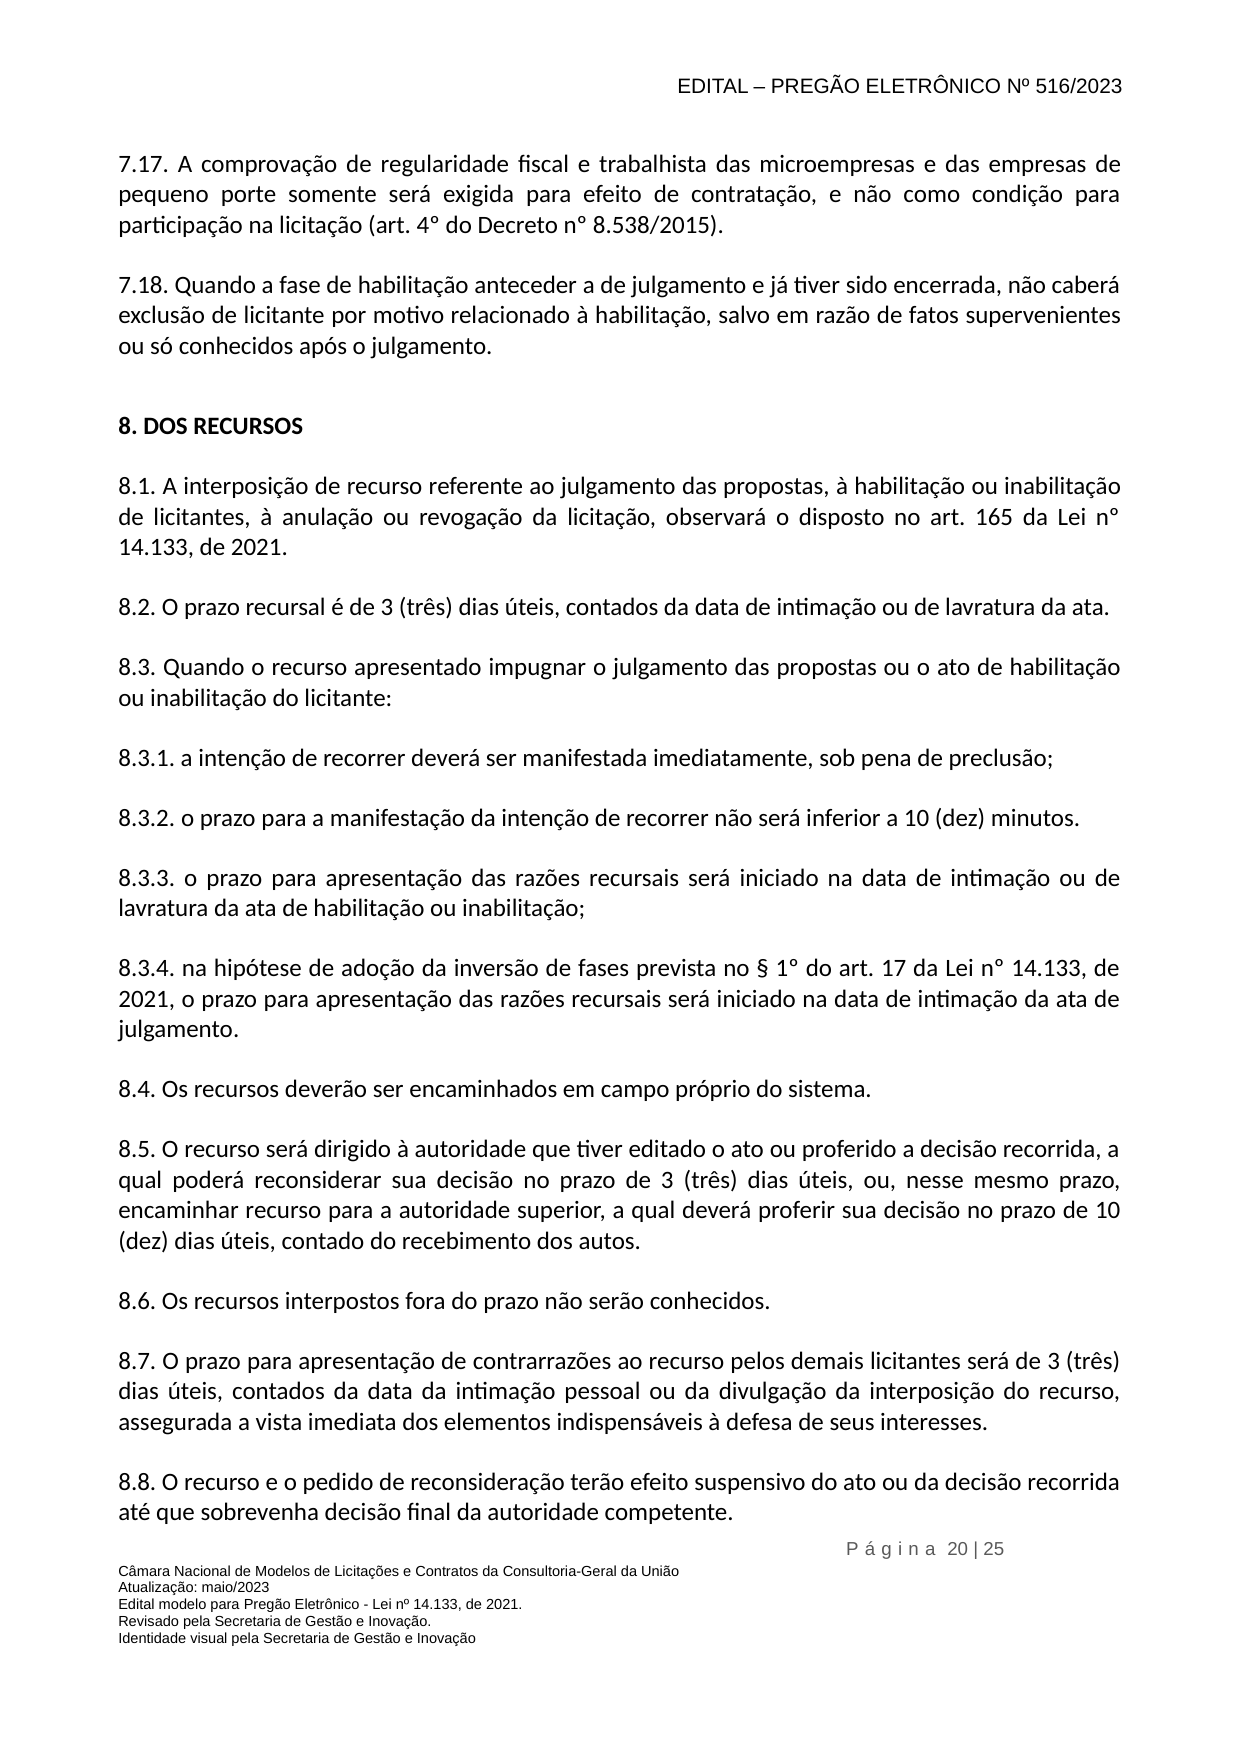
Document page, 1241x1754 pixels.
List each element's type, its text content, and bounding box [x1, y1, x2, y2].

text 8.3.1. a intenção de recorrer deverá ser manifestada imediatamente, sob pena de preclusão; [118, 742, 1122, 772]
text 8.7. O prazo para apresentação de contrarrazões ao recurso pelos demais licitantes será de 3 (três) dias úteis, contados da data da intimação pessoal ou da divulgação da interposição do recurso, assegurada a vista imediata dos elementos indispensáveis à defesa de seus interesses. [118, 1345, 1122, 1437]
text 8.5. O recurso será dirigido à autoridade que tiver editado o ato ou proferido a decisão recorrida, a qual poderá reconsiderar sua decisão no prazo de 3 (três) dias úteis, ou, nesse mesmo prazo, encaminhar recurso para a autoridade superior, a qual deverá proferir sua decisão no prazo de 10 (dez) dias úteis, contado do recebimento dos autos. [118, 1133, 1122, 1256]
text 8.3. Quando o recurso apresentado impugnar o julgamento das propostas ou o ato de habilitação ou inabilitação do licitante: [118, 651, 1122, 712]
text 8.2. O prazo recursal é de 3 (três) dias úteis, contados da data de intimação ou de lavratura da ata. [118, 591, 1122, 622]
text 8.4. Os recursos deverão ser encaminhados em campo próprio do sistema. [118, 1073, 1122, 1104]
subtitle 8. DOS RECURSOS [118, 410, 1122, 441]
text 8.3.4. na hipótese de adoção da inversão de fases prevista no § 1º do art. 17 da Lei nº 14.133, de 2021, o prazo para apresentação das razões recursais será iniciado na data de intimação da ata de julgamento. [118, 952, 1122, 1044]
text 8.1. A interposição de recurso referente ao julgamento das propostas, à habilitação ou inabilitação de licitantes, à anulação ou revogação da licitação, observará o disposto no art. 165 da Lei nº 14.133, de 2021. [118, 470, 1122, 562]
text 7.17. A comprovação de regularidade fiscal e trabalhista das microempresas e das empresas de pequeno porte somente será exigida para efeito de contratação, e não como condição para participação na licitação (art. 4º do Decreto nº 8.538/2015). [118, 148, 1122, 239]
text 8.3.2. o prazo para a manifestação da intenção de recorrer não será inferior a 10 (dez) minutos. [118, 802, 1122, 832]
text 8.8. O recurso e o pedido de reconsideração terão efeito suspensivo do ato ou da decisão recorrida até que sobrevenha decisão final da autoridade competente. [118, 1466, 1122, 1527]
text 8.3.3. o prazo para apresentação das razões recursais será iniciado na data de intimação ou de lavratura da ata de habilitação ou inabilitação; [118, 862, 1122, 923]
text 8.6. Os recursos interpostos fora do prazo não serão conhecidos. [118, 1285, 1122, 1316]
text 7.18. Quando a fase de habilitação anteceder a de julgamento e já tiver sido encerrada, não caberá exclusão de licitante por motivo relacionado à habilitação, salvo em razão de fatos supervenientes ou só conhecidos após o julgamento. [118, 269, 1122, 360]
